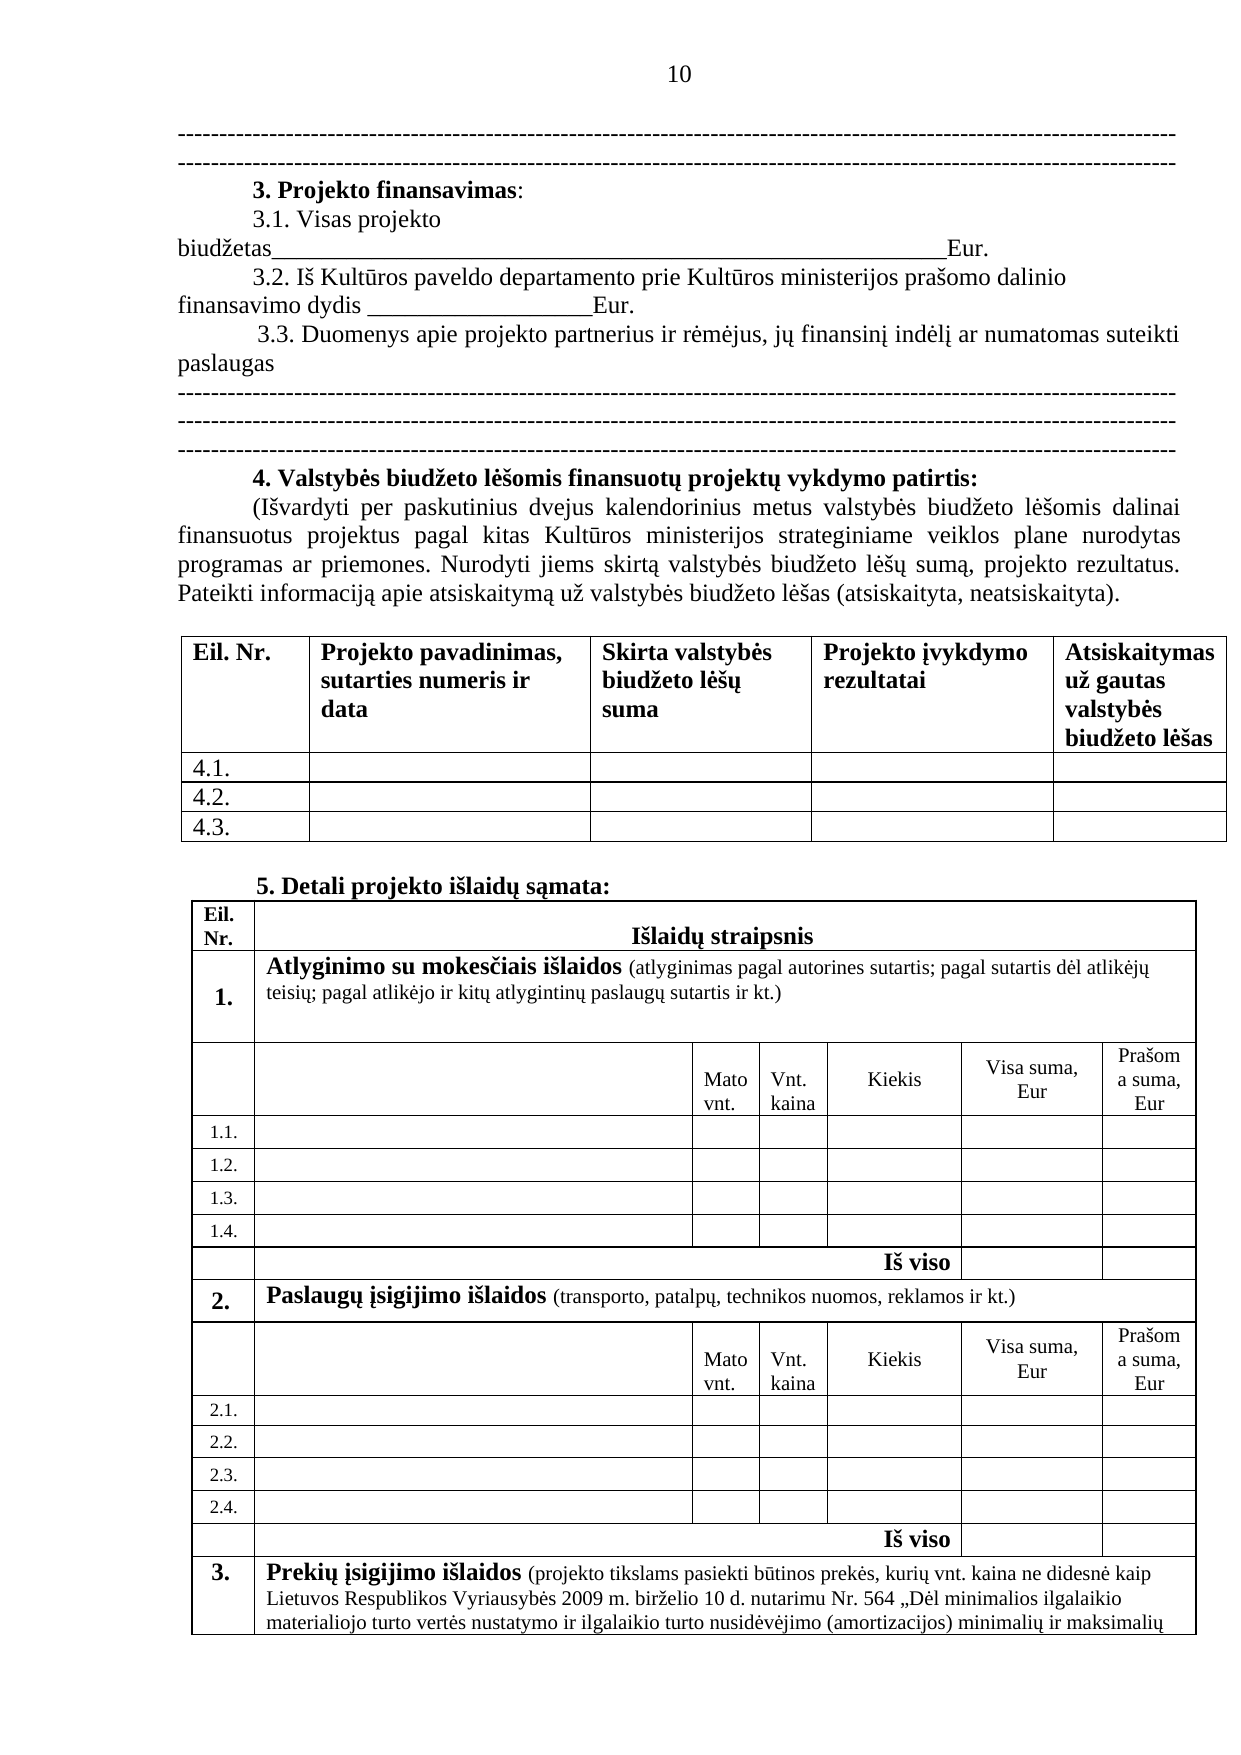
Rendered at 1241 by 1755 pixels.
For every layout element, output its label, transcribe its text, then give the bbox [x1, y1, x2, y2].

text 3. Projekto finansavimas: [252, 176, 1181, 204]
table_cell [255, 1323, 692, 1395]
text 4. Valstybės biudžeto lėšomis finansuotų projektų vykdymo patirtis: [177, 463, 1181, 492]
table_cell [693, 1458, 759, 1490]
table_cell 2. [193, 1280, 254, 1321]
table_header Išlaidų straipsnis [255, 902, 1195, 950]
table_cell [812, 812, 1053, 841]
table_cell [962, 1116, 1102, 1148]
table_cell [310, 812, 590, 841]
text ------------------------------------------------------------------------------------------------------------------------------------------------------------------------------------------------------------------------------------------------------------------------------------------------------------------------------------------------------------------------ [177, 377, 1181, 463]
table_cell [828, 1426, 961, 1457]
table_cell [1227, 781, 1240, 811]
table_cell [962, 1426, 1102, 1457]
table_cell [828, 1116, 961, 1148]
table_cell [255, 1182, 692, 1214]
table_cell [1103, 1458, 1195, 1490]
table_cell 5. Detali projekto išlaidų sąmata: [170, 841, 1226, 1635]
table_header Atsiskaitymas už gautas valstybės biudžeto lėšas [1054, 637, 1226, 752]
table_cell [760, 1491, 827, 1523]
table_cell Iš viso [255, 1248, 961, 1279]
text 3.2. Iš Kultūros paveldo departamento prie Kultūros ministerijos prašomo dalinio finansavimo dydis __________________Eur. [177, 262, 1181, 319]
table_cell 4.1. [182, 753, 309, 781]
table_cell 2.1. [193, 1396, 254, 1424]
table_cell [962, 1524, 1102, 1556]
table_cell [255, 1116, 692, 1148]
table_cell [812, 783, 1053, 811]
table_cell 4.3. [182, 812, 309, 841]
table_cell [1054, 812, 1226, 841]
table_cell [1054, 753, 1226, 781]
table_cell Kiekis [828, 1323, 961, 1395]
table_cell [1103, 1426, 1195, 1457]
table_cell [1103, 1149, 1195, 1181]
table_cell [693, 1215, 759, 1246]
table_cell [812, 753, 1053, 781]
table_cell [170, 811, 181, 841]
table_cell [760, 1215, 827, 1246]
table_cell 2.2. [193, 1426, 254, 1457]
text ------------------------------------------------------------------------------------------------------------------------------------------------------------------------------------------------------------------------------------------------------------------------------------------------------------------------------------------------------------------------------------------------------------------------------------------------------------------------------------------------ [177, 118, 1181, 176]
table_header Projekto pavadinimas, sutarties numeris ir data [310, 637, 590, 752]
table_cell Mato vnt. [693, 1323, 759, 1395]
table_cell [962, 1396, 1102, 1424]
table_cell [1103, 1524, 1195, 1556]
table_cell Prašoma suma, Eur [1103, 1323, 1195, 1395]
table_cell Prašoma suma, Eur [1103, 1043, 1195, 1115]
table_cell 1. [193, 951, 254, 1042]
table_cell [255, 1491, 692, 1523]
table_cell [255, 1043, 692, 1115]
table_cell Iš viso [255, 1524, 961, 1556]
table_cell [310, 753, 590, 781]
table_cell [591, 753, 811, 781]
table_cell [193, 1043, 254, 1115]
table_cell Vnt. kaina [760, 1323, 827, 1395]
table_cell [1103, 1491, 1195, 1523]
table_cell [255, 1396, 692, 1424]
table_cell Atlyginimo su mokesčiais išlaidos (atlyginimas pagal autorines sutartis; pagal sutartis dėl atlikėjų teisių; pagal atlikėjo ir kitų atlygintinų paslaugų sutartis ir kt.) [255, 951, 1195, 1042]
table_cell 2.4. [193, 1491, 254, 1523]
table_cell [828, 1458, 961, 1490]
table_cell [693, 1116, 759, 1148]
text (Išvardyti per paskutinius dvejus kalendorinius metus valstybės biudžeto lėšomis dalinai finansuotus projektus pagal kitas Kultūros ministerijos strateginiame veiklos plane nurodytas programas ar priemones. Nurodyti jiems skirtą valstybės biudžeto lėšų sumą, projekto rezultatus. Pateikti informaciją apie atsiskaitymą už valstybės biudžeto lėšas (atsiskaityta, neatsiskaityta). [177, 492, 1181, 607]
table_cell 3. [193, 1557, 254, 1634]
table_cell 1.3. [193, 1182, 254, 1214]
table_cell [1103, 1215, 1195, 1246]
table_cell [760, 1149, 827, 1181]
table_cell [828, 1182, 961, 1214]
table_header Eil. Nr. [193, 902, 254, 950]
table_cell [1103, 1116, 1195, 1148]
table_cell Kiekis [828, 1043, 961, 1115]
table_cell [828, 1215, 961, 1246]
table_header Eil. Nr. [182, 637, 309, 752]
table_cell [591, 783, 811, 811]
table_cell [255, 1458, 692, 1490]
table_cell [760, 1116, 827, 1148]
table_cell [1103, 1396, 1195, 1424]
table_cell [693, 1182, 759, 1214]
table_cell [193, 1323, 254, 1395]
table_cell [255, 1149, 692, 1181]
text 3.1. Visas projekto biudžetas______________________________________________________Eur. [177, 204, 1181, 262]
table_cell [1226, 841, 1240, 1635]
table_cell [828, 1149, 961, 1181]
table_cell 1.4. [193, 1215, 254, 1246]
table_cell [962, 1248, 1102, 1279]
table_cell [170, 781, 181, 811]
table_cell Mato vnt. [693, 1043, 759, 1115]
table_cell [693, 1149, 759, 1181]
table_cell [1227, 811, 1240, 841]
table_cell 1.1. [193, 1116, 254, 1148]
table_cell [760, 1458, 827, 1490]
table_cell 1.2. [193, 1149, 254, 1181]
table_cell 2.3. [193, 1458, 254, 1490]
table_header [1227, 636, 1240, 752]
table_cell [962, 1149, 1102, 1181]
table_cell Paslaugų įsigijimo išlaidos (transporto, patalpų, technikos nuomos, reklamos ir kt.) [255, 1280, 1195, 1321]
table_cell [193, 1524, 254, 1556]
table_cell [1227, 752, 1240, 781]
table_cell [1054, 783, 1226, 811]
table_cell [255, 1426, 692, 1457]
table_cell [1103, 1182, 1195, 1214]
table_cell [760, 1182, 827, 1214]
table_header Projekto įvykdymo rezultatai [812, 637, 1053, 752]
table_cell [170, 752, 181, 781]
table_cell [310, 783, 590, 811]
table_cell [828, 1396, 961, 1424]
table_cell Visa suma, Eur [962, 1323, 1102, 1395]
table_cell Vnt. kaina [760, 1043, 827, 1115]
table_cell [255, 1215, 692, 1246]
table_cell [962, 1458, 1102, 1490]
table_cell [693, 1396, 759, 1424]
table_cell [962, 1491, 1102, 1523]
table_header [170, 636, 181, 752]
table_cell [828, 1491, 961, 1523]
table_cell Prekių įsigijimo išlaidos (projekto tikslams pasiekti būtinos prekės, kurių vnt. kaina ne didesnė kaip Lietuvos Respublikos Vyriausybės 2009 m. birželio 10 d. nutarimu Nr. 564 „Dėl minimalios ilgalaikio materialiojo turto vertės nustatymo ir ilgalaikio turto nusidėvėjimo (amortizacijos) minimalių ir maksimalių [255, 1557, 1195, 1634]
table_cell [591, 812, 811, 841]
text 3.3. Duomenys apie projekto partnerius ir rėmėjus, jų finansinį indėlį ar numatomas suteikti paslaugas [177, 319, 1181, 377]
table_cell [693, 1491, 759, 1523]
table_cell [760, 1396, 827, 1424]
table_cell [193, 1248, 254, 1279]
table_cell [760, 1426, 827, 1457]
table_cell [962, 1215, 1102, 1246]
table_cell [693, 1426, 759, 1457]
table_cell Visa suma, Eur [962, 1043, 1102, 1115]
table_header Skirta valstybės biudžeto lėšų suma [591, 637, 811, 752]
table_cell 4.2. [182, 783, 309, 811]
table_cell [962, 1182, 1102, 1214]
table_cell [1103, 1248, 1195, 1279]
